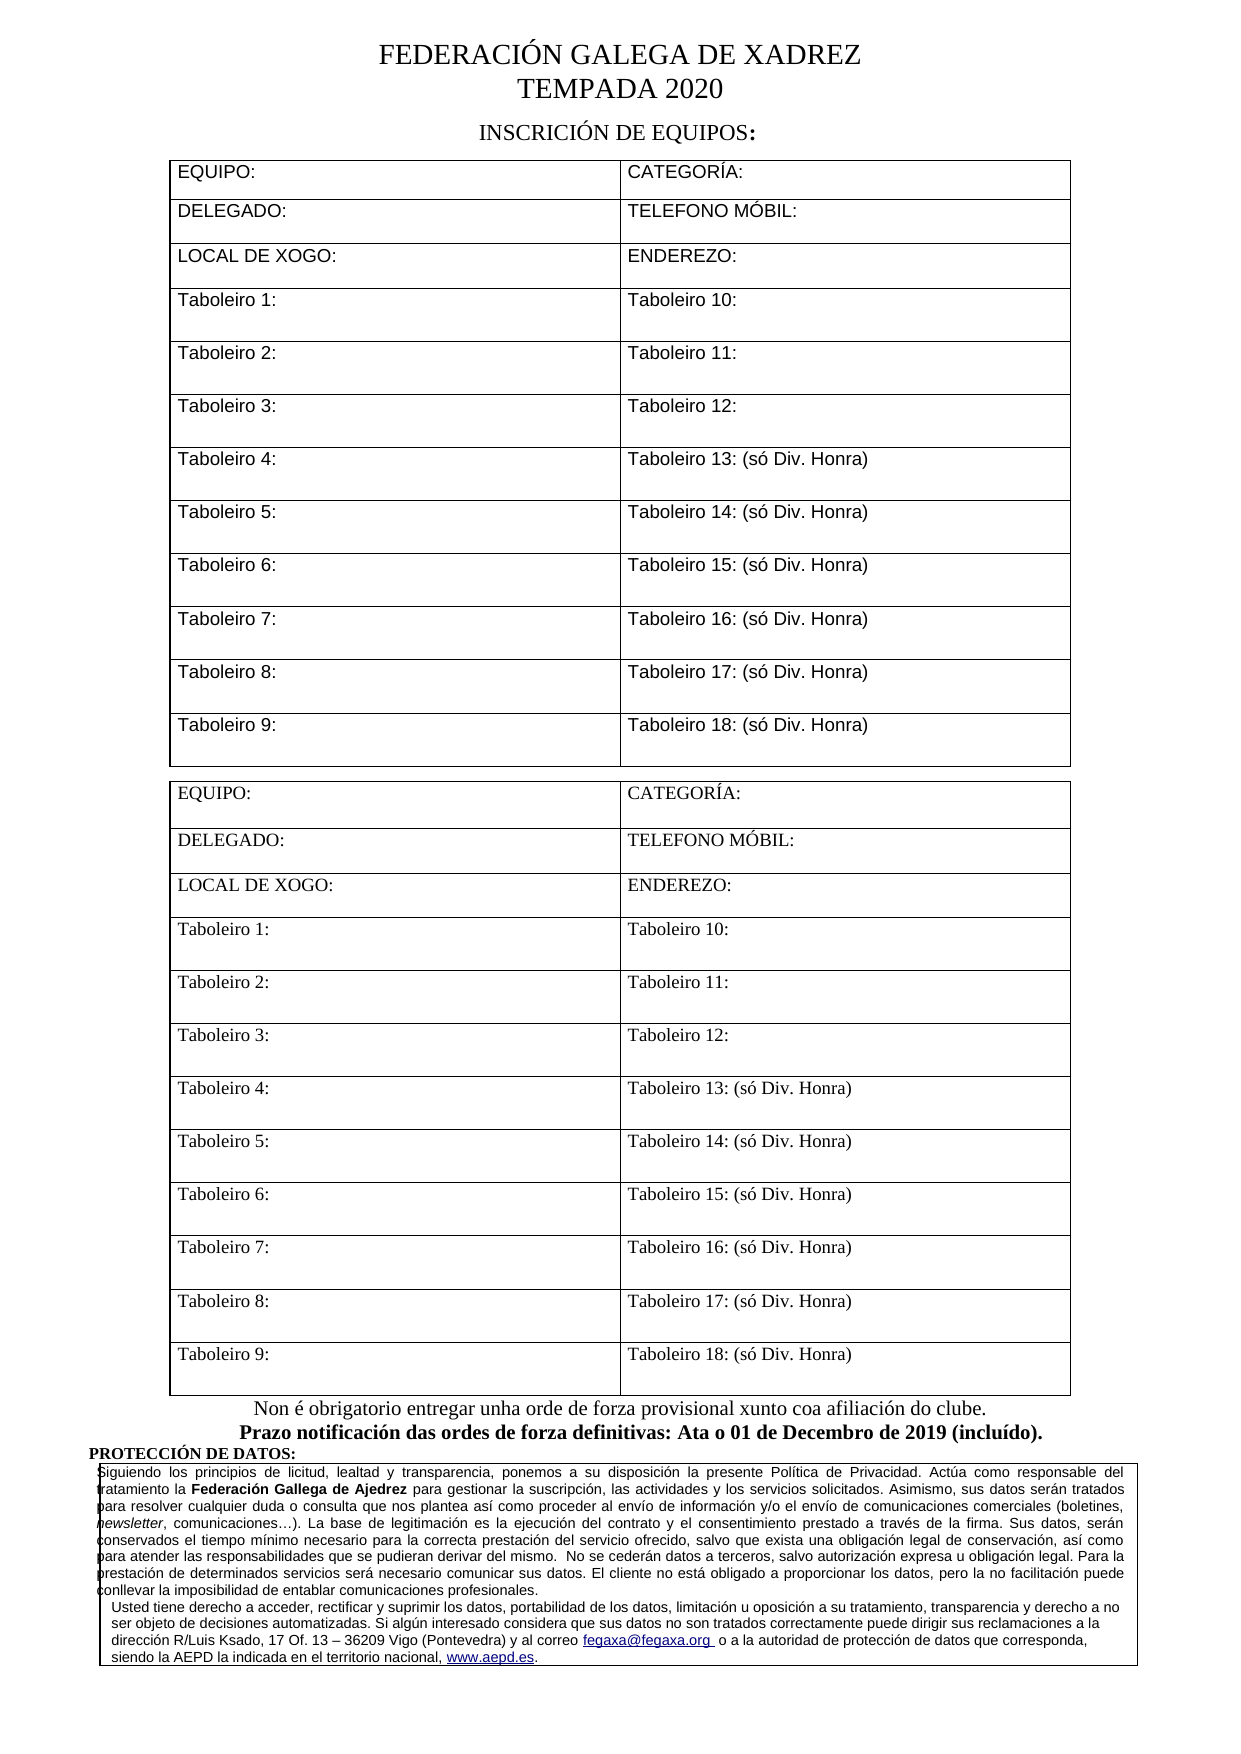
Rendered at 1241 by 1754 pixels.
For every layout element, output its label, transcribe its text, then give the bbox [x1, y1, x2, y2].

table_cell Taboleiro 3: [171, 1024, 620, 1076]
table_cell Taboleiro 15: (só Div. Honra) [621, 554, 1070, 606]
table_cell Taboleiro 10: [621, 918, 1070, 970]
table_cell Taboleiro 11: [621, 971, 1070, 1023]
subtitle TEMPADA 2020 [89, 71, 1152, 104]
table_cell LOCAL DE XOGO: [171, 244, 620, 287]
table_cell Taboleiro 4: [171, 1077, 620, 1129]
table_cell Taboleiro 18: (só Div. Honra) [621, 1343, 1070, 1395]
table_cell Taboleiro 6: [171, 554, 620, 606]
table_cell Taboleiro 8: [171, 660, 620, 712]
table_cell TELEFONO MÓBIL: [621, 829, 1070, 872]
table_cell Taboleiro 10: [621, 289, 1070, 341]
table_cell Taboleiro 1: [171, 918, 620, 970]
table_cell Taboleiro 7: [171, 1236, 620, 1288]
text Prazo notificación das ordes de forza definitivas: Ata o 01 de Decembro de 2019 (incluído). [89, 1420, 1152, 1444]
table_cell Taboleiro 13: (só Div. Honra) [621, 1077, 1070, 1129]
table_cell Taboleiro 14: (só Div. Honra) [621, 501, 1070, 553]
table_cell Taboleiro 11: [621, 342, 1070, 394]
table_cell ENDEREZO: [621, 874, 1070, 917]
table_cell Taboleiro 9: [171, 1343, 620, 1395]
table_cell Taboleiro 8: [171, 1290, 620, 1342]
table_cell Taboleiro 18: (só Div. Honra) [621, 714, 1070, 766]
table_cell Taboleiro 12: [621, 1024, 1070, 1076]
text FEDERACIÓN GALEGA DE XADREZ [89, 37, 1152, 71]
table_cell Taboleiro 3: [171, 395, 620, 447]
text PROTECCIÓN DE DATOS: [89, 1444, 1152, 1463]
table_header EQUIPO: [171, 161, 620, 199]
text Non é obrigatorio entregar unha orde de forza provisional xunto coa afiliación do clube. [89, 1396, 1152, 1420]
table_cell Taboleiro 12: [621, 395, 1070, 447]
table_cell Taboleiro 16: (só Div. Honra) [621, 607, 1070, 659]
table_cell Taboleiro 1: [171, 289, 620, 341]
table_cell Taboleiro 17: (só Div. Honra) [621, 1290, 1070, 1342]
table_header CATEGORÍA: [621, 161, 1070, 199]
table_cell TELEFONO MÓBIL: [621, 200, 1070, 243]
text INSCRICIÓN DE EQUIPOS: [89, 119, 1152, 145]
table_cell Taboleiro 5: [171, 501, 620, 553]
table_cell Taboleiro 15: (só Div. Honra) [621, 1183, 1070, 1235]
table_cell Taboleiro 4: [171, 448, 620, 500]
table_header EQUIPO: [171, 782, 620, 828]
table_cell Taboleiro 6: [171, 1183, 620, 1235]
table_header Siguiendo los principios de licitud, lealtad y transparencia, ponemos a su disposición la presente Política de Privacidad. Actúa como responsable del tratamiento la Federación Gallega de Ajedrez para gestionar la suscripción, las actividades y los servicios solicitados. Asimismo, sus datos serán tratados para resolver cualquier duda o consulta que nos plantea así como proceder al envío de información y/o el envío de comunicaciones comerciales (boletines, newsletter, comunicaciones…). La base de legitimación es la ejecución del contrato y el consentimiento prestado a través de la firma. Sus datos, serán conservados el tiempo mínimo necesario para la correcta prestación del servicio ofrecido, salvo que exista una obligación legal de conservación, así como para atender las responsabilidades que se pudieran derivar del mismo. No se cederán datos a terceros, salvo autorización expresa u obligación legal. Para la prestación de determinados servicios será necesario comunicar sus datos. El cliente no está obligado a proporcionar los datos, pero la no facilitación puede conllevar la imposibilidad de entablar comunicaciones profesionales. Usted tiene derecho a acceder, rectificar y suprimir los datos, portabilidad de los datos, limitación u oposición a su tratamiento, transparencia y derecho a no ser objeto de decisiones automatizadas. Si algún interesado considera que sus datos no son tratados correctamente puede dirigir sus reclamaciones a la dirección R/Luis Ksado, 17 Of. 13 – 36209 Vigo (Pontevedra) y al correo fegaxa@fegaxa.org o a la autoridad de protección de datos que corresponda, siendo la AEPD la indicada en el territorio nacional, www.aepd.es. [101, 1464, 1137, 1665]
table_header CATEGORÍA: [621, 782, 1070, 828]
table_cell ENDEREZO: [621, 244, 1070, 287]
table_cell Taboleiro 14: (só Div. Honra) [621, 1130, 1070, 1182]
table_cell LOCAL DE XOGO: [171, 874, 620, 917]
table_cell Taboleiro 17: (só Div. Honra) [621, 660, 1070, 712]
table_cell Taboleiro 2: [171, 971, 620, 1023]
table_cell DELEGADO: [171, 829, 620, 872]
table_cell Taboleiro 5: [171, 1130, 620, 1182]
table_cell Taboleiro 13: (só Div. Honra) [621, 448, 1070, 500]
table_cell Taboleiro 16: (só Div. Honra) [621, 1236, 1070, 1288]
table_cell DELEGADO: [171, 200, 620, 243]
table_cell Taboleiro 7: [171, 607, 620, 659]
table_cell Taboleiro 2: [171, 342, 620, 394]
table_cell Taboleiro 9: [171, 714, 620, 766]
